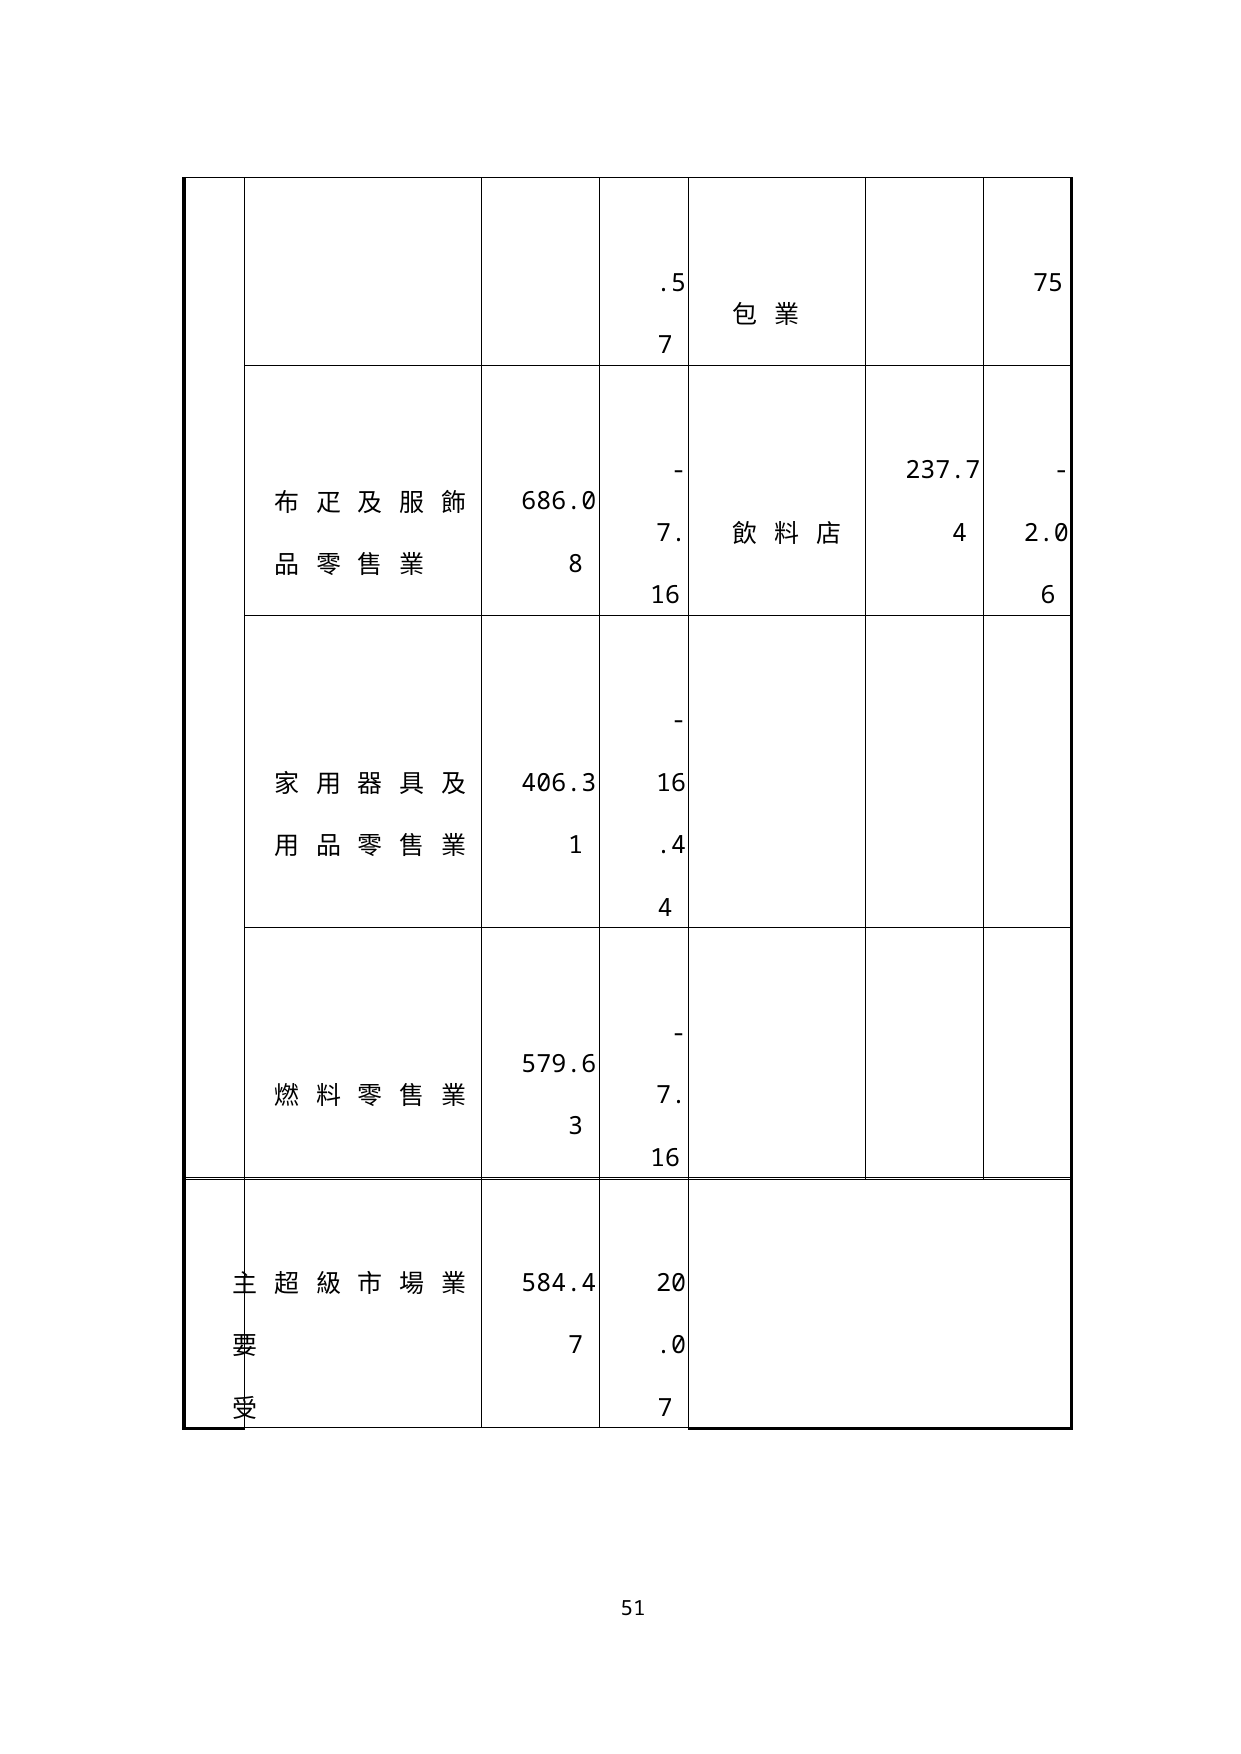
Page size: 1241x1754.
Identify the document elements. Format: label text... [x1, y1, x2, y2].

table_cell 其他綜合商品零售業 [245, 178, 481, 365]
table_cell [689, 616, 865, 927]
table_cell 406.31 [482, 616, 599, 927]
table_cell -7.16 [600, 366, 688, 615]
table_cell 家用器具及用品零售業 [245, 616, 481, 927]
table_cell [689, 1180, 1070, 1427]
table_cell -7.16 [600, 928, 688, 1177]
table_cell 主要受損業別 [186, 178, 244, 1177]
table_cell 包業 [689, 178, 865, 365]
table_cell [689, 928, 865, 1177]
table_cell 686.08 [482, 366, 599, 615]
table_cell -2.06 [984, 366, 1070, 615]
table_cell [866, 178, 983, 365]
table_cell 燃料零售業 [245, 928, 481, 1177]
table_cell 20.07 [600, 1180, 688, 1427]
table_cell 237.74 [866, 366, 983, 615]
table_cell 75 [984, 178, 1070, 365]
table_cell 布疋及服飾品零售業 [245, 366, 481, 615]
table_cell [984, 616, 1070, 927]
table_cell 579.63 [482, 928, 599, 1177]
table_cell [866, 928, 983, 1177]
table_cell 主要受惠業別 [186, 1180, 244, 1427]
table_cell 超級市場業 [245, 1180, 481, 1427]
table_cell [482, 178, 599, 365]
table_cell .57 [600, 178, 688, 365]
table_cell -16.44 [600, 616, 688, 927]
table_cell 飲料店 [689, 366, 865, 615]
table_cell 584.47 [482, 1180, 599, 1427]
table_cell [866, 616, 983, 927]
table_cell [984, 928, 1070, 1177]
